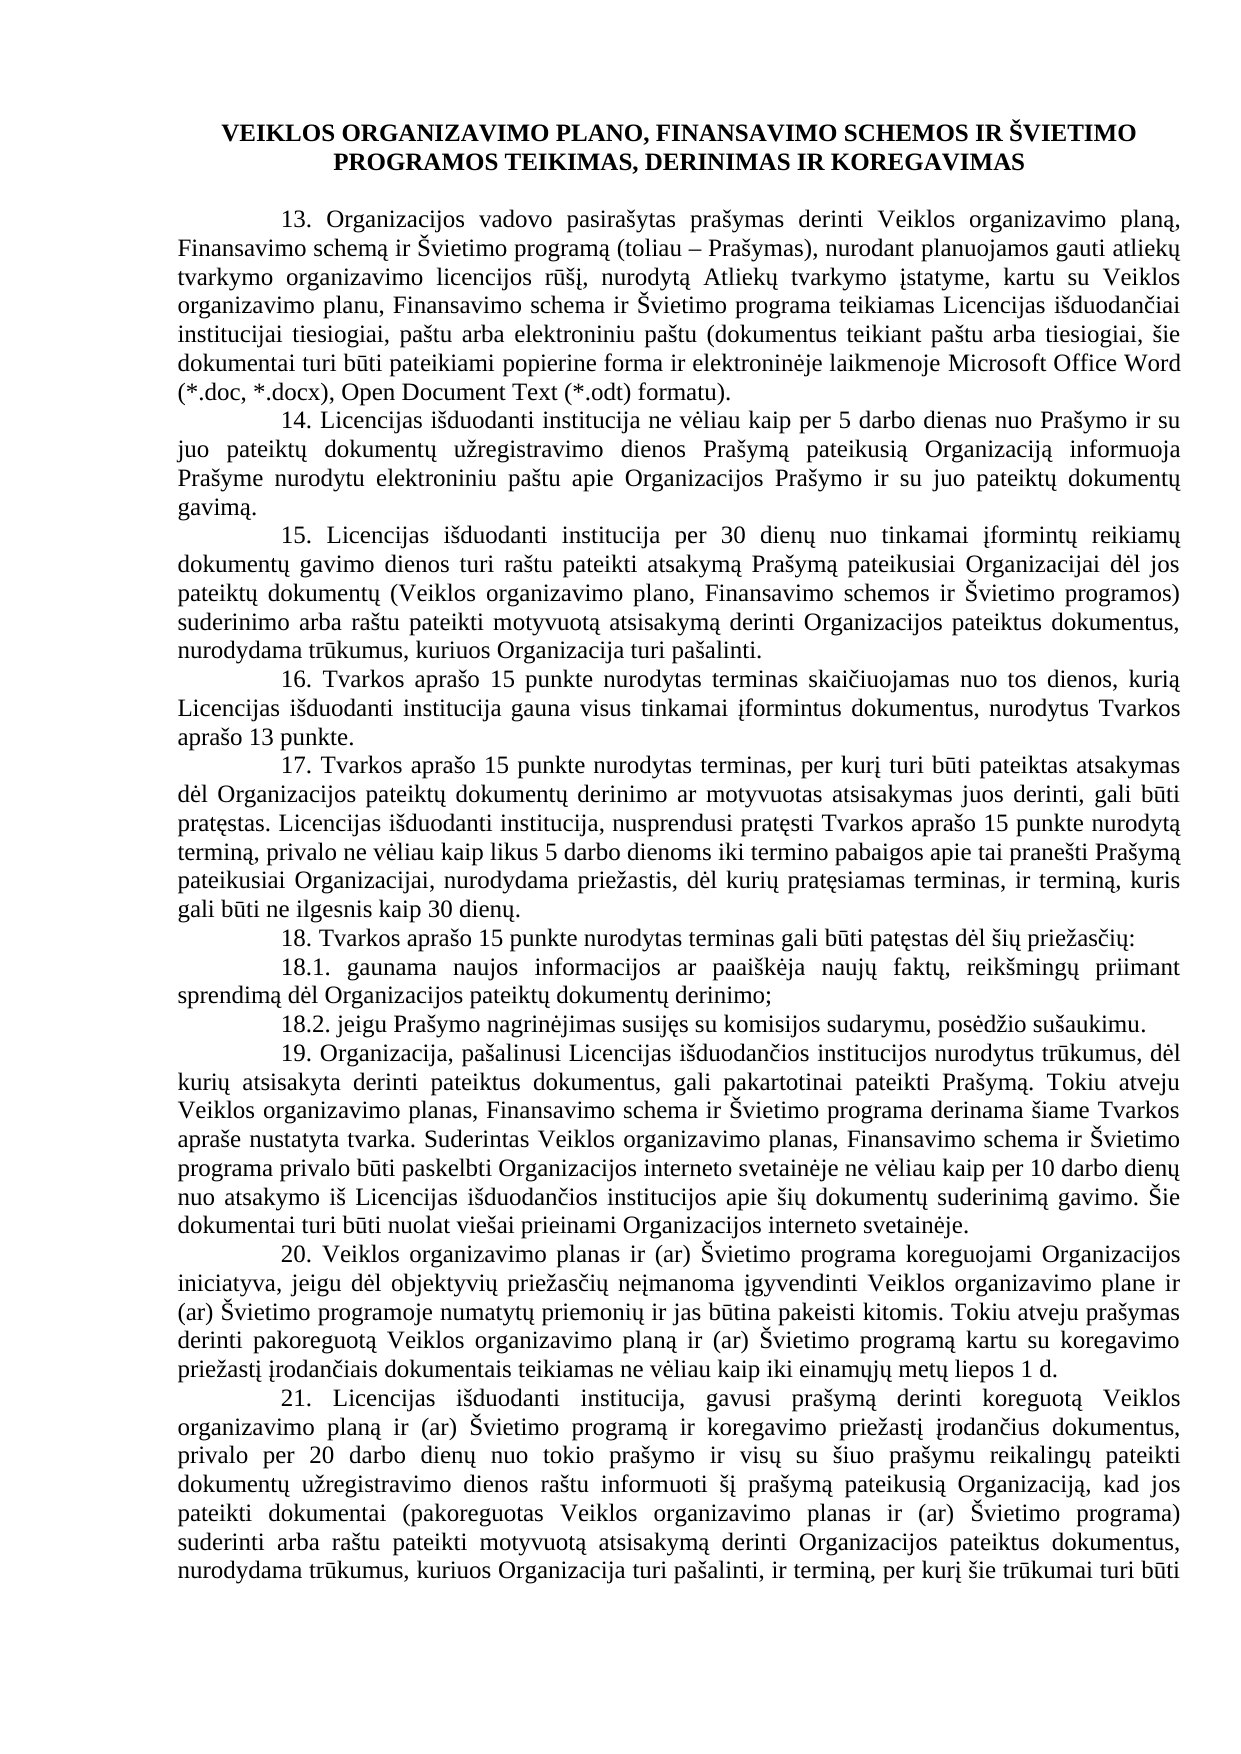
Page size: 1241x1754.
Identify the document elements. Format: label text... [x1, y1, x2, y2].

text 19. Organizacija, pašalinusi Licencijas išduodančios institucijos nurodytus trūkumus, dėl kurių atsisakyta derinti pateiktus dokumentus, gali pakartotinai pateikti Prašymą. Tokiu atveju Veiklos organizavimo planas, Finansavimo schema ir Švietimo programa derinama šiame Tvarkos apraše nustatyta tvarka. Suderintas Veiklos organizavimo planas, Finansavimo schema ir Švietimo programa privalo būti paskelbti Organizacijos interneto svetainėje ne vėliau kaip per 10 darbo dienų nuo atsakymo iš Licencijas išduodančios institucijos apie šių dokumentų suderinimą gavimo. Šie dokumentai turi būti nuolat viešai prieinami Organizacijos interneto svetainėje. [177, 1038, 1181, 1239]
text 20. Veiklos organizavimo planas ir (ar) Švietimo programa koreguojami Organizacijos iniciatyva, jeigu dėl objektyvių priežasčių neįmanoma įgyvendinti Veiklos organizavimo plane ir (ar) Švietimo programoje numatytų priemonių ir jas būtina pakeisti kitomis. Tokiu atveju prašymas derinti pakoreguotą Veiklos organizavimo planą ir (ar) Švietimo programą kartu su koregavimo priežastį įrodančiais dokumentais teikiamas ne vėliau kaip iki einamųjų metų liepos 1 d. [177, 1239, 1181, 1383]
text VEIKLOS ORGANIZAVIMO PLANO, FINANSAVIMO SCHEMOS IR ŠVIETIMO PROGRAMOS TEIKIMAS, DERINIMAS IR KOREGAVIMAS [177, 118, 1181, 176]
text 16. Tvarkos aprašo 15 punkte nurodytas terminas skaičiuojamas nuo tos dienos, kurią Licencijas išduodanti institucija gauna visus tinkamai įformintus dokumentus, nurodytus Tvarkos aprašo 13 punkte. [177, 664, 1181, 751]
text 18.2. jeigu Prašymo nagrinėjimas susijęs su komisijos sudarymu, posėdžio sušaukimu. [281, 1009, 1181, 1038]
text 17. Tvarkos aprašo 15 punkte nurodytas terminas, per kurį turi būti pateiktas atsakymas dėl Organizacijos pateiktų dokumentų derinimo ar motyvuotas atsisakymas juos derinti, gali būti pratęstas. Licencijas išduodanti institucija, nusprendusi pratęsti Tvarkos aprašo 15 punkte nurodytą terminą, privalo ne vėliau kaip likus 5 darbo dienoms iki termino pabaigos apie tai pranešti Prašymą pateikusiai Organizacijai, nurodydama priežastis, dėl kurių pratęsiamas terminas, ir terminą, kuris gali būti ne ilgesnis kaip 30 dienų. [177, 751, 1181, 923]
text 15. Licencijas išduodanti institucija per 30 dienų nuo tinkamai įformintų reikiamų dokumentų gavimo dienos turi raštu pateikti atsakymą Prašymą pateikusiai Organizacijai dėl jos pateiktų dokumentų (Veiklos organizavimo plano, Finansavimo schemos ir Švietimo programos) suderinimo arba raštu pateikti motyvuotą atsisakymą derinti Organizacijos pateiktus dokumentus, nurodydama trūkumus, kuriuos Organizacija turi pašalinti. [177, 521, 1181, 664]
text 14. Licencijas išduodanti institucija ne vėliau kaip per 5 darbo dienas nuo Prašymo ir su juo pateiktų dokumentų užregistravimo dienos Prašymą pateikusią Organizaciją informuoja Prašyme nurodytu elektroniniu paštu apie Organizacijos Prašymo ir su juo pateiktų dokumentų gavimą. [177, 406, 1181, 521]
text 13. Organizacijos vadovo pasirašytas prašymas derinti Veiklos organizavimo planą, Finansavimo schemą ir Švietimo programą (toliau – Prašymas), nurodant planuojamos gauti atliekų tvarkymo organizavimo licencijos rūšį, nurodytą Atliekų tvarkymo įstatyme, kartu su Veiklos organizavimo planu, Finansavimo schema ir Švietimo programa teikiamas Licencijas išduodančiai institucijai tiesiogiai, paštu arba elektroniniu paštu (dokumentus teikiant paštu arba tiesiogiai, šie dokumentai turi būti pateikiami popierine forma ir elektroninėje laikmenoje Microsoft Office Word (*.doc, *.docx), Open Document Text (*.odt) formatu). [177, 204, 1181, 406]
text 18.1. gaunama naujos informacijos ar paaiškėja naujų faktų, reikšmingų priimant sprendimą dėl Organizacijos pateiktų dokumentų derinimo; [177, 952, 1181, 1009]
text 18. Tvarkos aprašo 15 punkte nurodytas terminas gali būti patęstas dėl šių priežasčių: [177, 923, 1181, 952]
text 21. Licencijas išduodanti institucija, gavusi prašymą derinti koreguotą Veiklos organizavimo planą ir (ar) Švietimo programą ir koregavimo priežastį įrodančius dokumentus, privalo per 20 darbo dienų nuo tokio prašymo ir visų su šiuo prašymu reikalingų pateikti dokumentų užregistravimo dienos raštu informuoti šį prašymą pateikusią Organizaciją, kad jos pateikti dokumentai (pakoreguotas Veiklos organizavimo planas ir (ar) Švietimo programa) suderinti arba raštu pateikti motyvuotą atsisakymą derinti Organizacijos pateiktus dokumentus, nurodydama trūkumus, kuriuos Organizacija turi pašalinti, ir terminą, per kurį šie trūkumai turi būti [177, 1383, 1181, 1584]
